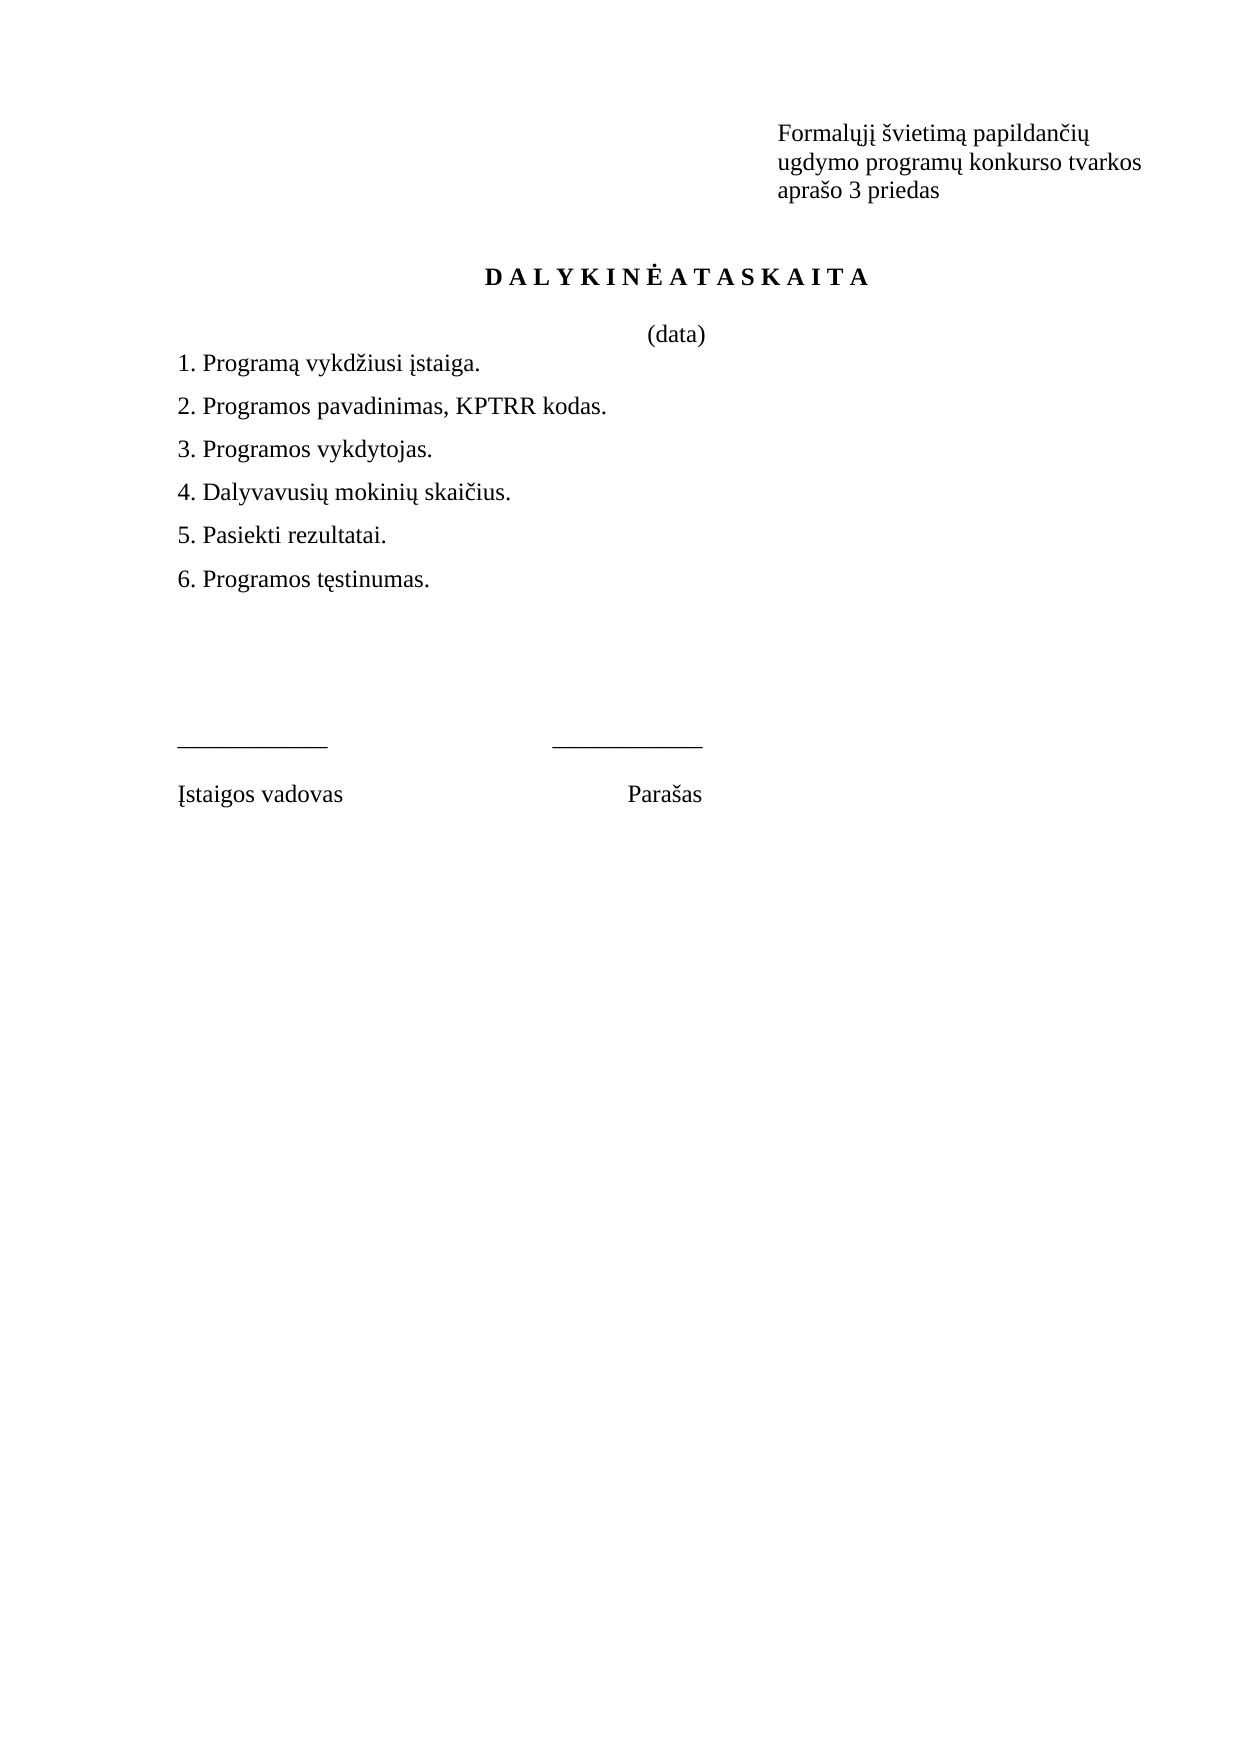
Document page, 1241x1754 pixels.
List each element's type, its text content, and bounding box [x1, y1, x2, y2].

text 3. Programos vykdytojas. [177, 434, 1175, 463]
text 2. Programos pavadinimas, KPTRR kodas. [177, 391, 1175, 420]
text 4. Dalyvavusių mokinių skaičius. [177, 477, 1175, 506]
text Įstaigos vadovas Parašas [177, 779, 1155, 808]
text 6. Programos tęstinumas. [177, 564, 1175, 592]
text Formalųjį švietimą papildančių ugdymo programų konkurso tvarkos aprašo 3 priedas [777, 118, 1175, 204]
text D A L Y K I N Ė A T A S K A I T A [177, 262, 1175, 291]
text ____________ ____________ [177, 722, 1175, 751]
text (data) [177, 319, 1175, 348]
text 5. Pasiekti rezultatai. [177, 521, 1175, 549]
text 1. Programą vykdžiusi įstaiga. [177, 348, 1175, 377]
